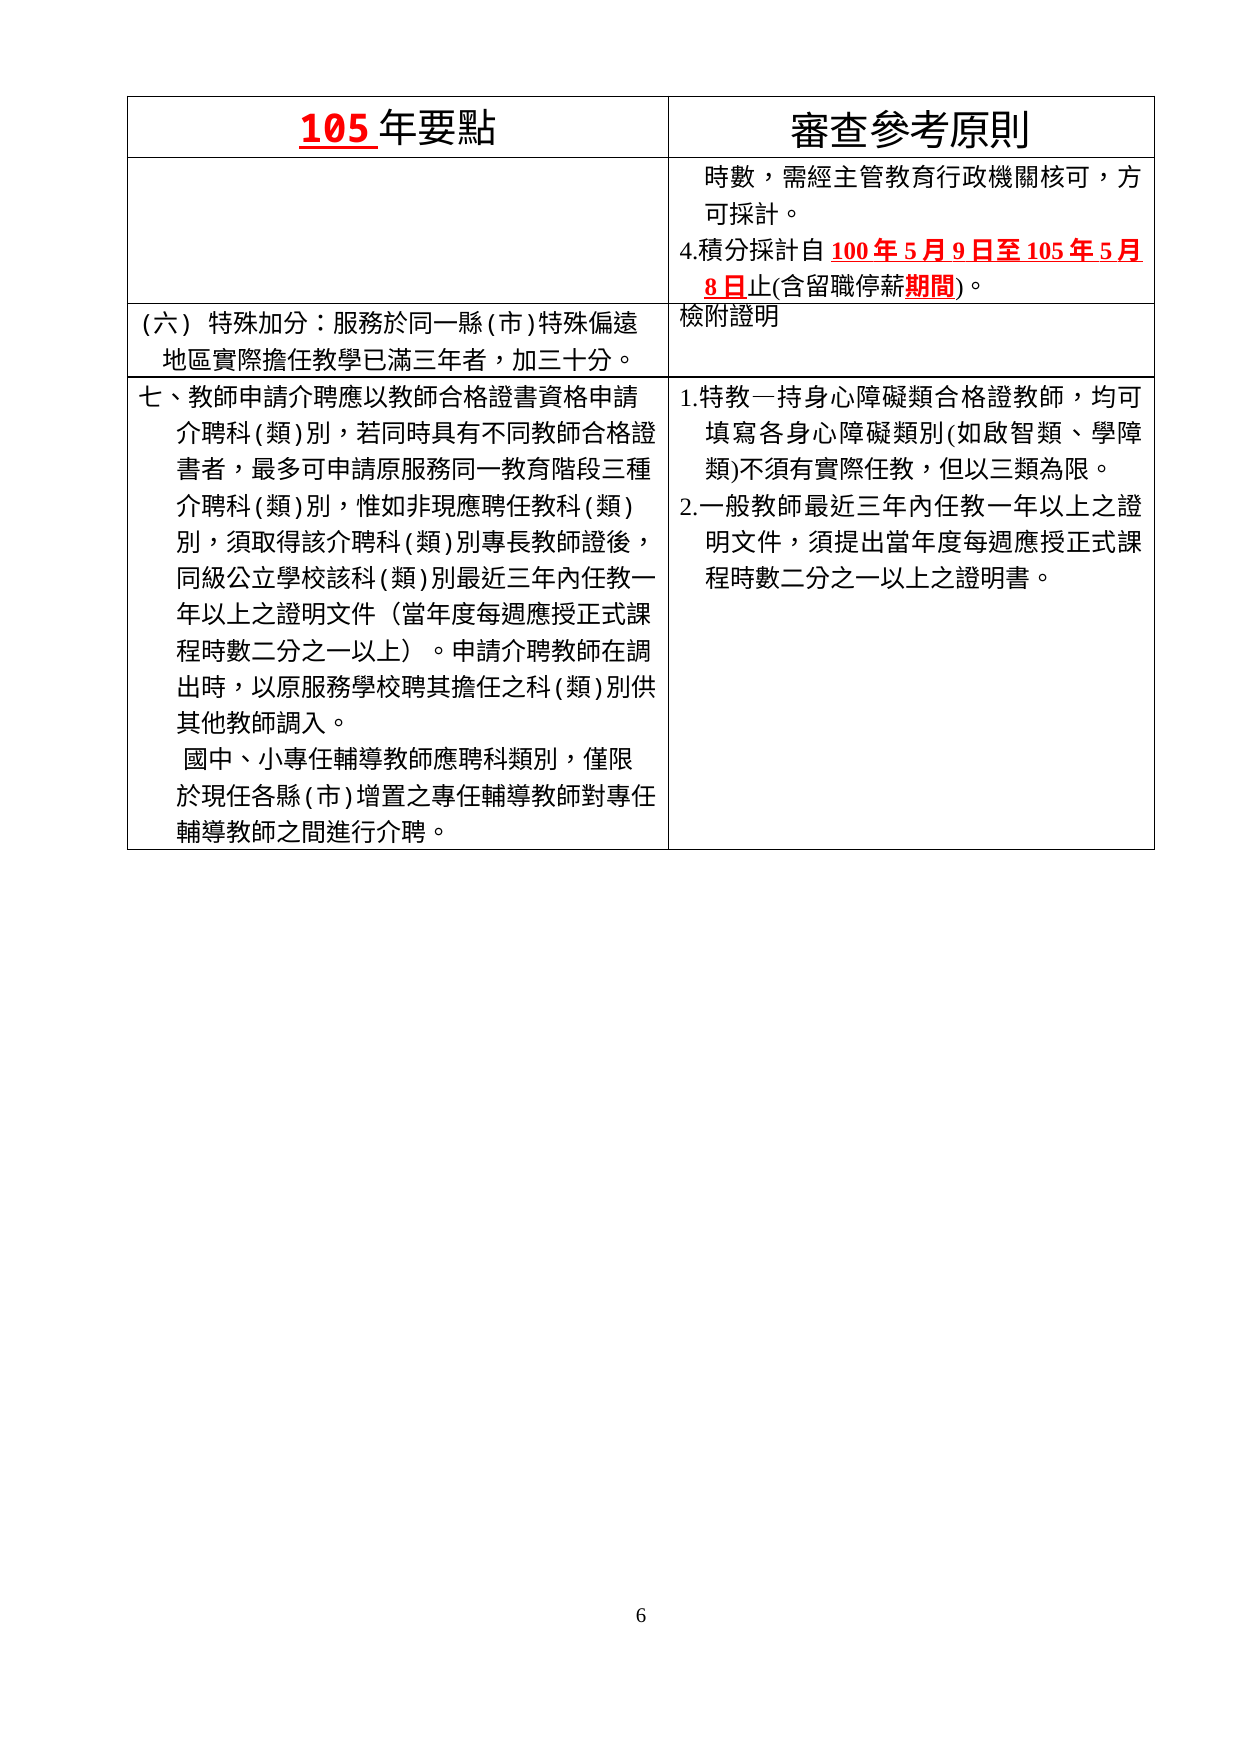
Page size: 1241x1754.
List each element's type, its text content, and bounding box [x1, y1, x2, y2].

table_cell 時數，需經主管教育行政機關核可，方可採計。 4.積分採計自100年5月9日至105年5月8日止(含留職停薪期間)。 [669, 158, 1154, 303]
table_cell 檢附證明 [669, 304, 1154, 376]
table_cell (六) 特殊加分：服務於同一縣(市)特殊偏遠地區實際擔任教學已滿三年者，加三十分。 [128, 304, 668, 376]
table_header 審查參考原則 [669, 97, 1154, 157]
table_cell 1.特教—持身心障礙類合格證教師，均可填寫各身心障礙類別(如啟智類、學障類)不須有實際任教，但以三類為限。 2.一般教師最近三年內任教一年以上之證明文件，須提出當年度每週應授正式課程時數二分之一以上之證明書。 [669, 378, 1154, 849]
table_header 105年要點 [128, 97, 668, 157]
table_cell [128, 158, 668, 303]
table_cell 七、教師申請介聘應以教師合格證書資格申請介聘科(類)別，若同時具有不同教師合格證書者，最多可申請原服務同一教育階段三種介聘科(類)別，惟如非現應聘任教科(類)別，須取得該介聘科(類)別專長教師證後，同級公立學校該科(類)別最近三年內任教一年以上之證明文件（當年度每週應授正式課程時數二分之一以上）。申請介聘教師在調出時，以原服務學校聘其擔任之科(類)別供其他教師調入。 國中、小專任輔導教師應聘科類別，僅限於現任各縣(市)增置之專任輔導教師對專任輔導教師之間進行介聘。 [128, 378, 668, 849]
